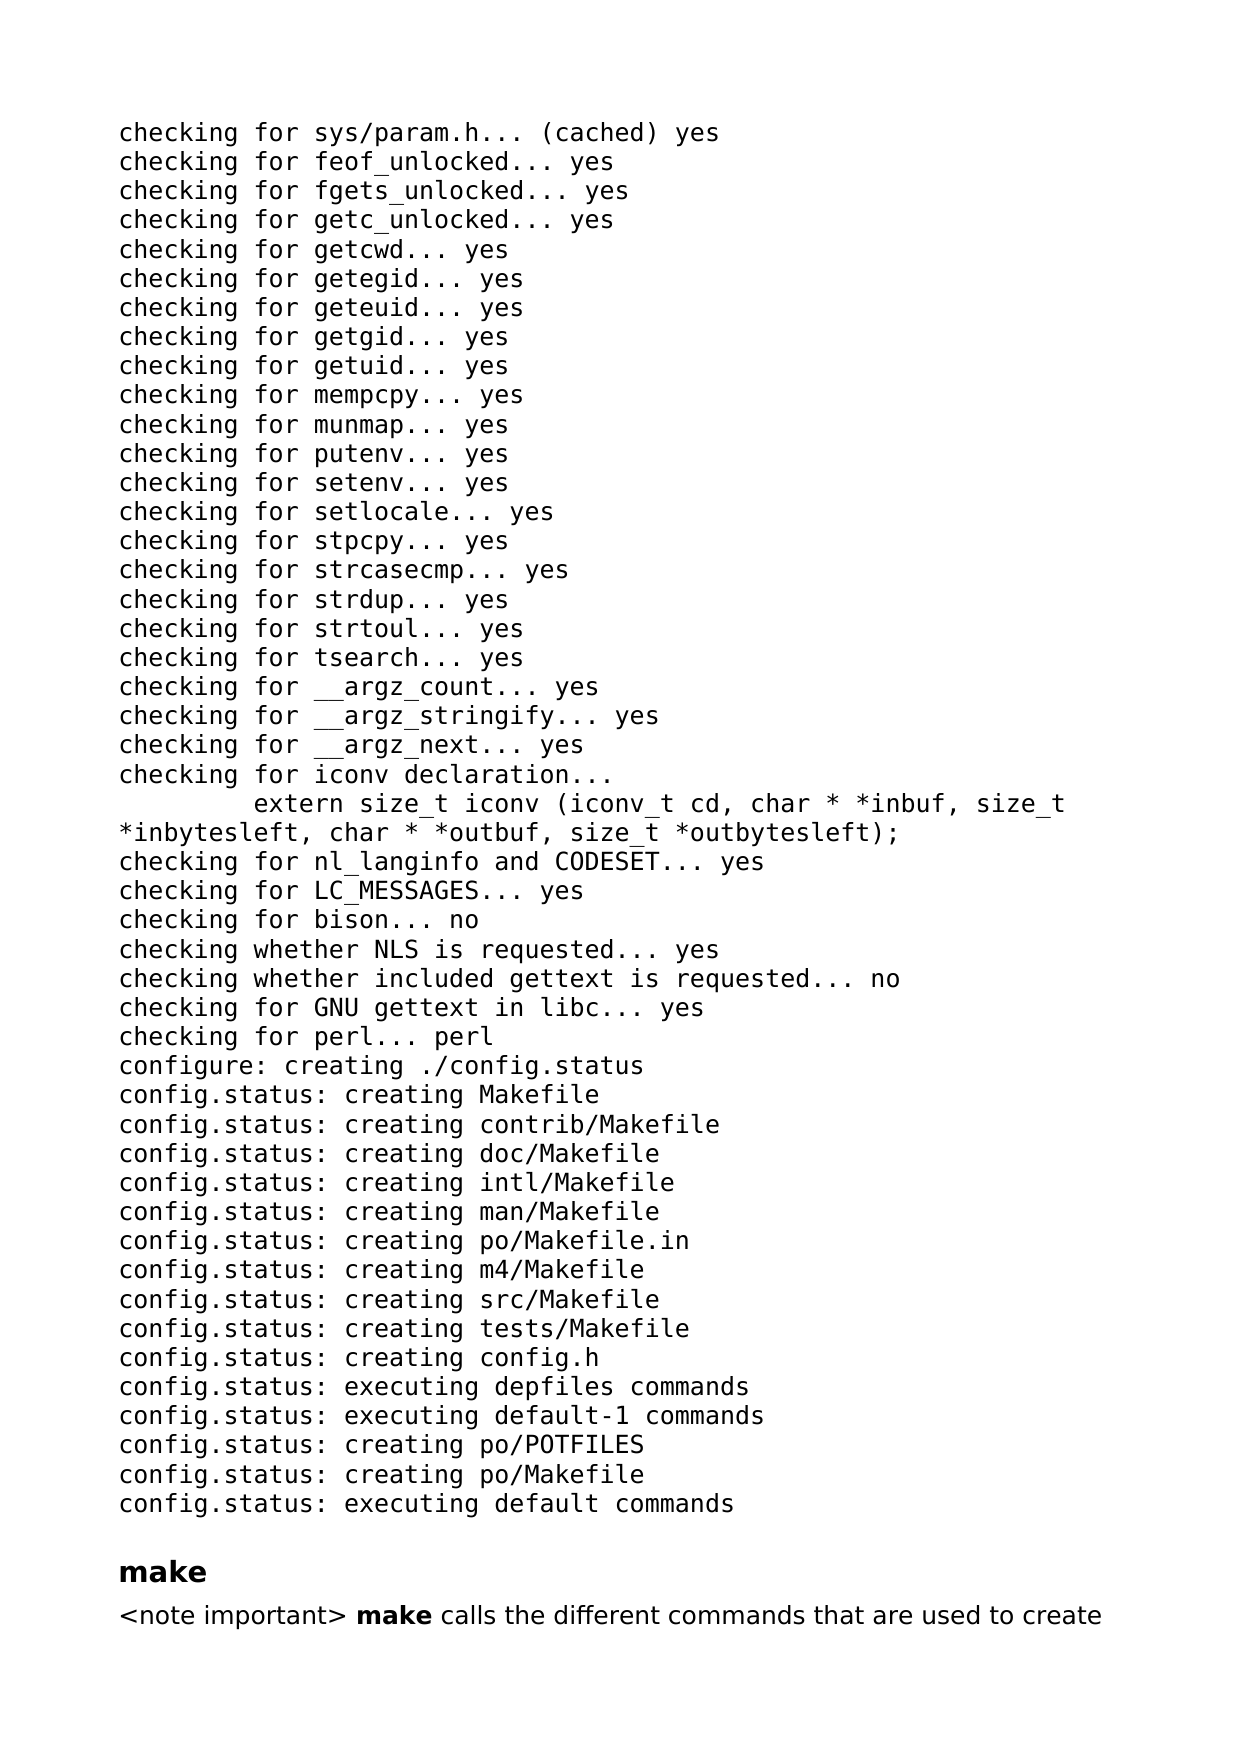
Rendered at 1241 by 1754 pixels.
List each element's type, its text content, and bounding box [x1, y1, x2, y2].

text <note important> make calls the different commands that are used to create [118, 1601, 1122, 1631]
subtitle make [118, 1555, 1122, 1589]
text checking for sys/param.h... (cached) yes checking for feof_unlocked... yes checking for fgets_unlocked... yes checking for getc_unlocked... yes checking for getcwd... yes checking for getegid... yes checking for geteuid... yes checking for getgid... yes checking for getuid... yes checking for mempcpy... yes checking for munmap... yes checking for putenv... yes checking for setenv... yes checking for setlocale... yes checking for stpcpy... yes checking for strcasecmp... yes checking for strdup... yes checking for strtoul... yes checking for tsearch... yes checking for __argz_count... yes checking for __argz_stringify... yes checking for __argz_next... yes checking for iconv declaration... extern size_t iconv (iconv_t cd, char * *inbuf, size_t *inbytesleft, char * *outbuf, size_t *outbytesleft); checking for nl_langinfo and CODESET... yes checking for LC_MESSAGES... yes checking for bison... no checking whether NLS is requested... yes checking whether included gettext is requested... no checking for GNU gettext in libc... yes checking for perl... perl configure: creating ./config.status config.status: creating Makefile config.status: creating contrib/Makefile config.status: creating doc/Makefile config.status: creating intl/Makefile config.status: creating man/Makefile config.status: creating po/Makefile.in config.status: creating m4/Makefile config.status: creating src/Makefile config.status: creating tests/Makefile config.status: creating config.h config.status: executing depfiles commands config.status: executing default-1 commands config.status: creating po/POTFILES config.status: creating po/Makefile config.status: executing default commands [118, 118, 1122, 1518]
